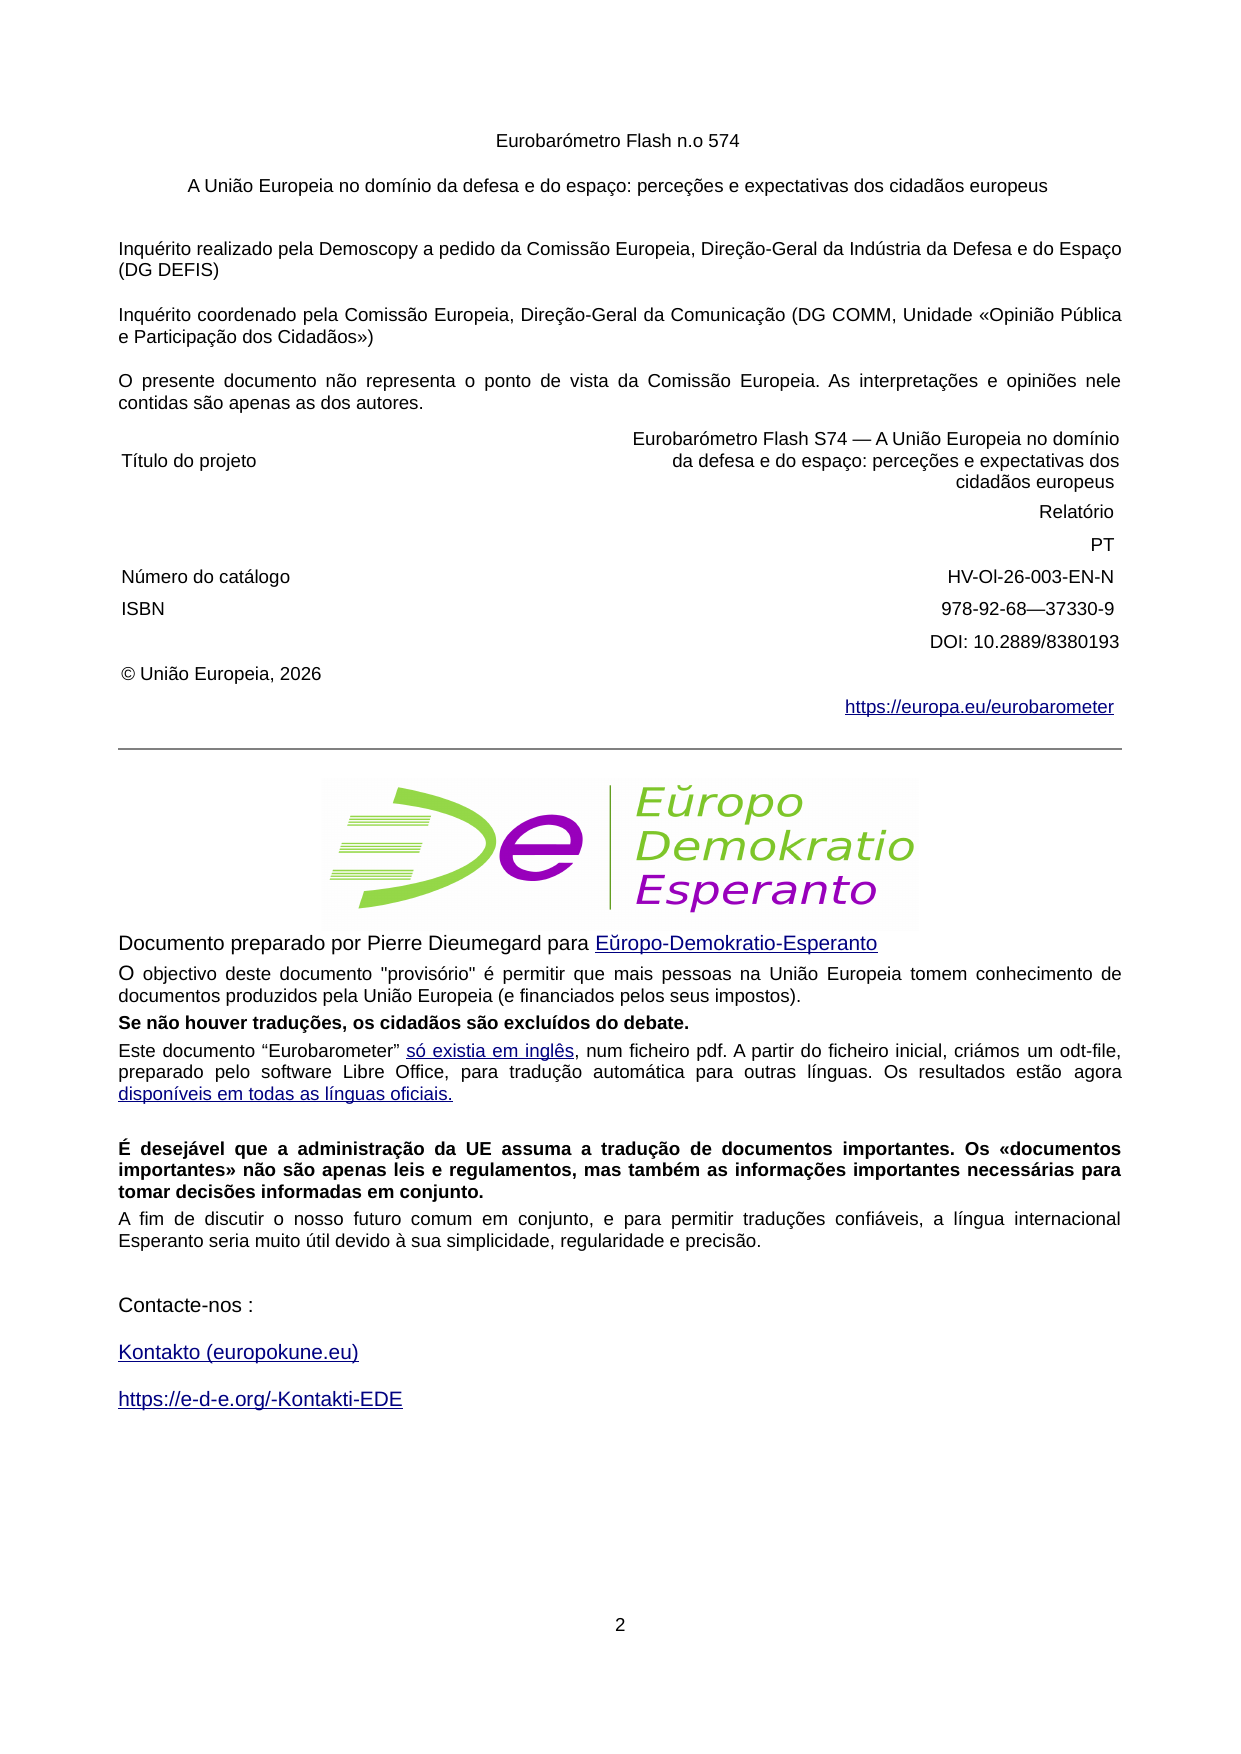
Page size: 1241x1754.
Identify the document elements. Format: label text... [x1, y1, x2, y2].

text A fim de discutir o nosso futuro comum em conjunto, e para permitir traduções confiáveis, a língua internacional Esperanto seria muito útil devido à sua simplicidade, regularidade e precisão. [118, 1208, 1122, 1251]
table_cell ISBN [118, 593, 618, 625]
table_header Título do projeto [118, 425, 618, 496]
text Este documento “Eurobarometer” só existia em inglês, num ficheiro pdf. A partir do ficheiro inicial, criámos um odt-file, preparado pelo software Libre Office, para tradução automática para outras línguas. Os resultados estão agora disponíveis em todas as línguas oficiais. [118, 1039, 1122, 1104]
table_cell Número do catálogo [118, 560, 618, 593]
text O objectivo deste documento "provisório" é permitir que mais pessoas na União Europeia tomem conhecimento de documentos produzidos pela União Europeia (e financiados pelos seus impostos). [118, 961, 1122, 1006]
table_cell [118, 496, 618, 528]
table_cell [118, 690, 618, 722]
table_cell https://europa.eu/eurobarometer [619, 690, 1122, 722]
table_cell HV-Ol-26-003-EN-N [619, 560, 1122, 593]
table_cell PT [619, 528, 1122, 560]
text Se não houver traduções, os cidadãos são excluídos do debate. [118, 1012, 1122, 1033]
text Inquérito coordenado pela Comissão Europeia, Direção-Geral da Comunicação (DG COMM, Unidade «Opinião Pública e Participação dos Cidadãos») [118, 304, 1122, 347]
text Documento preparado por Pierre Dieumegard para Eŭropo-Demokratio-Esperanto [118, 784, 1122, 955]
table_cell [118, 528, 618, 560]
text Inquérito realizado pela Demoscopy a pedido da Comissão Europeia, Direção-Geral da Indústria da Defesa e do Espaço (DG DEFIS) [118, 237, 1122, 281]
table_cell 978-92-68—37330-9 [619, 593, 1122, 625]
text É desejável que a administração da UE assuma a tradução de documentos importantes. Os «documentos importantes» não são apenas leis e regulamentos, mas também as informações importantes necessárias para tomar decisões informadas em conjunto. [118, 1137, 1122, 1202]
table_cell [118, 625, 618, 658]
table_cell © União Europeia, 2026 [118, 658, 618, 690]
text https://e-d-e.org/-Kontakti-EDE [118, 1387, 1122, 1411]
text O presente documento não representa o ponto de vista da Comissão Europeia. As interpretações e opiniões nele contidas são apenas as dos autores. [118, 370, 1122, 413]
table_cell [619, 658, 1122, 690]
table_header Eurobarómetro Flash S74 — A União Europeia no domínio da defesa e do espaço: perceções e expectativas dos cidadãos europeus [619, 425, 1122, 496]
table_cell DOI: 10.2889/8380193 [619, 625, 1122, 658]
text Kontakto (europokune.eu) [118, 1340, 1122, 1364]
picture [321, 778, 919, 931]
table_cell Relatório [619, 496, 1122, 528]
text Contacte-nos : [118, 1292, 1122, 1316]
